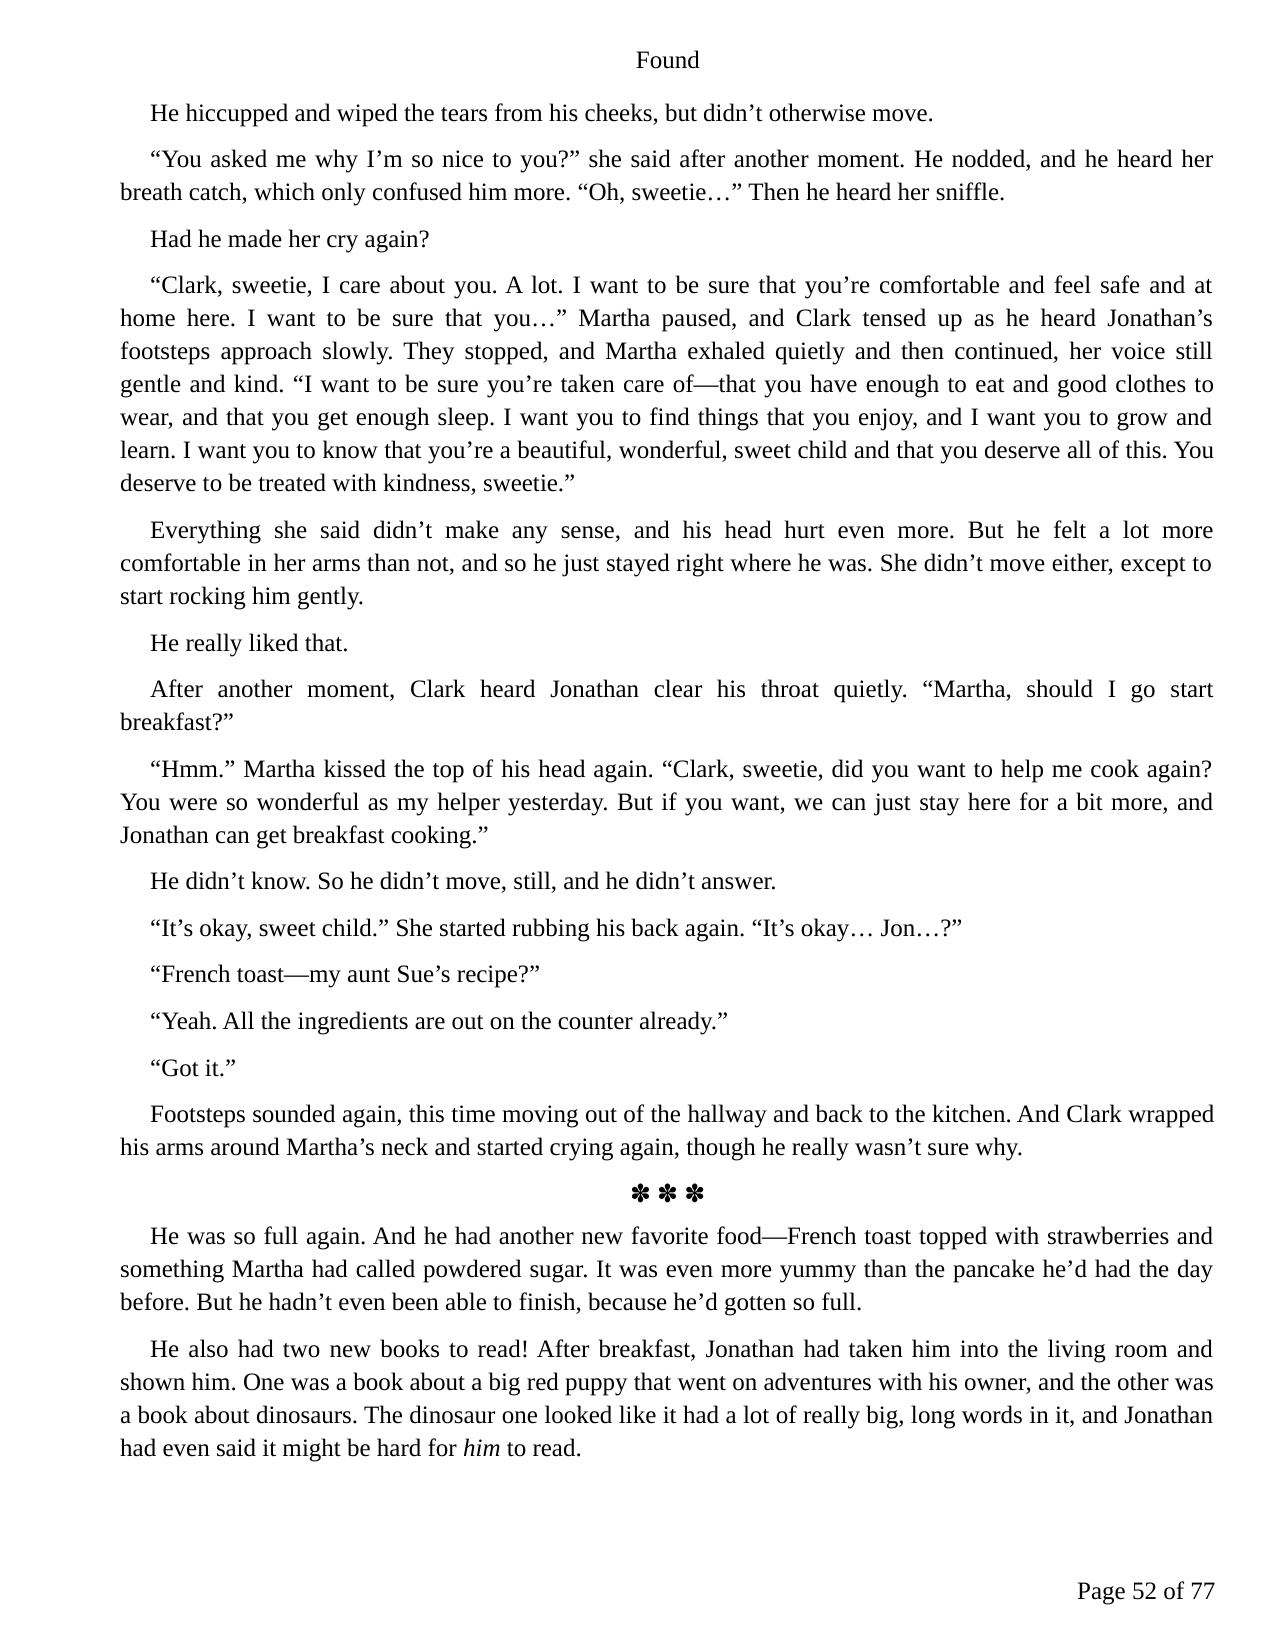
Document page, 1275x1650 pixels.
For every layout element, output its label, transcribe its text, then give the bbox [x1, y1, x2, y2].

text “Got it.” [120, 1053, 1215, 1081]
text He also had two new books to read! After breakfast, Jonathan had taken him into the living room and shown him. One was a book about a big red puppy that went on adventures with his owner, and the other was a book about dinosaurs. The dinosaur one looked like it had a lot of really big, long words in it, and Jonathan had even said it might be hard for him to read. [120, 1334, 1215, 1462]
text Everything she said didn’t make any sense, and his head hurt even more. But he felt a lot more comfortable in her arms than not, and so he just stayed right where he was. She didn’t move either, except to start rocking him gently. [120, 515, 1215, 610]
text He hiccupped and wiped the tears from his cheeks, but didn’t otherwise move. [120, 98, 1215, 126]
text “Clark, sweetie, I care about you. A lot. I want to be sure that you’re comfortable and feel safe and at home here. I want to be sure that you…” Martha paused, and Clark tensed up as he heard Jonathan’s footsteps approach slowly. They stopped, and Martha exhaled quietly and then continued, her voice still gentle and kind. “I want to be sure you’re taken care of—that you have enough to eat and good clothes to wear, and that you get enough sleep. I want you to find things that you enjoy, and I want you to grow and learn. I want you to know that you’re a beautiful, wonderful, sweet child and that you deserve all of this. You deserve to be treated with kindness, sweetie.” [120, 270, 1215, 497]
text “French toast—my aunt Sue’s recipe?” [120, 959, 1215, 988]
text ✽ ✽ ✽ [120, 1179, 1215, 1208]
text After another moment, Clark heard Jonathan clear his throat quietly. “Martha, should I go start breakfast?” [120, 674, 1215, 736]
text He didn’t know. So he didn’t move, still, and he didn’t answer. [120, 866, 1215, 895]
text “It’s okay, sweet child.” She started rubbing his back again. “It’s okay… Jon…?” [120, 913, 1215, 942]
text He really liked that. [120, 628, 1215, 656]
text “Yeah. All the ingredients are out on the counter already.” [120, 1006, 1215, 1035]
text Footsteps sounded again, this time moving out of the hallway and back to the kitchen. And Clark wrapped his arms around Martha’s neck and started crying again, though he really wasn’t sure why. [120, 1099, 1215, 1161]
text “You asked me why I’m so nice to you?” she said after another moment. He nodded, and he heard her breath catch, which only confused him more. “Oh, sweetie…” Then he heard her sniffle. [120, 144, 1215, 206]
text Had he made her cry again? [120, 224, 1215, 253]
text He was so full again. And he had another new favorite food—French toast topped with strawberries and something Martha had called powdered sugar. It was even more yummy than the pancake he’d had the day before. But he hadn’t even been able to finish, because he’d gotten so full. [120, 1221, 1215, 1316]
text “Hmm.” Martha kissed the top of his head again. “Clark, sweetie, did you want to help me cook again? You were so wonderful as my helper yesterday. But if you want, we can just stay here for a bit more, and Jonathan can get breakfast cooking.” [120, 754, 1215, 849]
